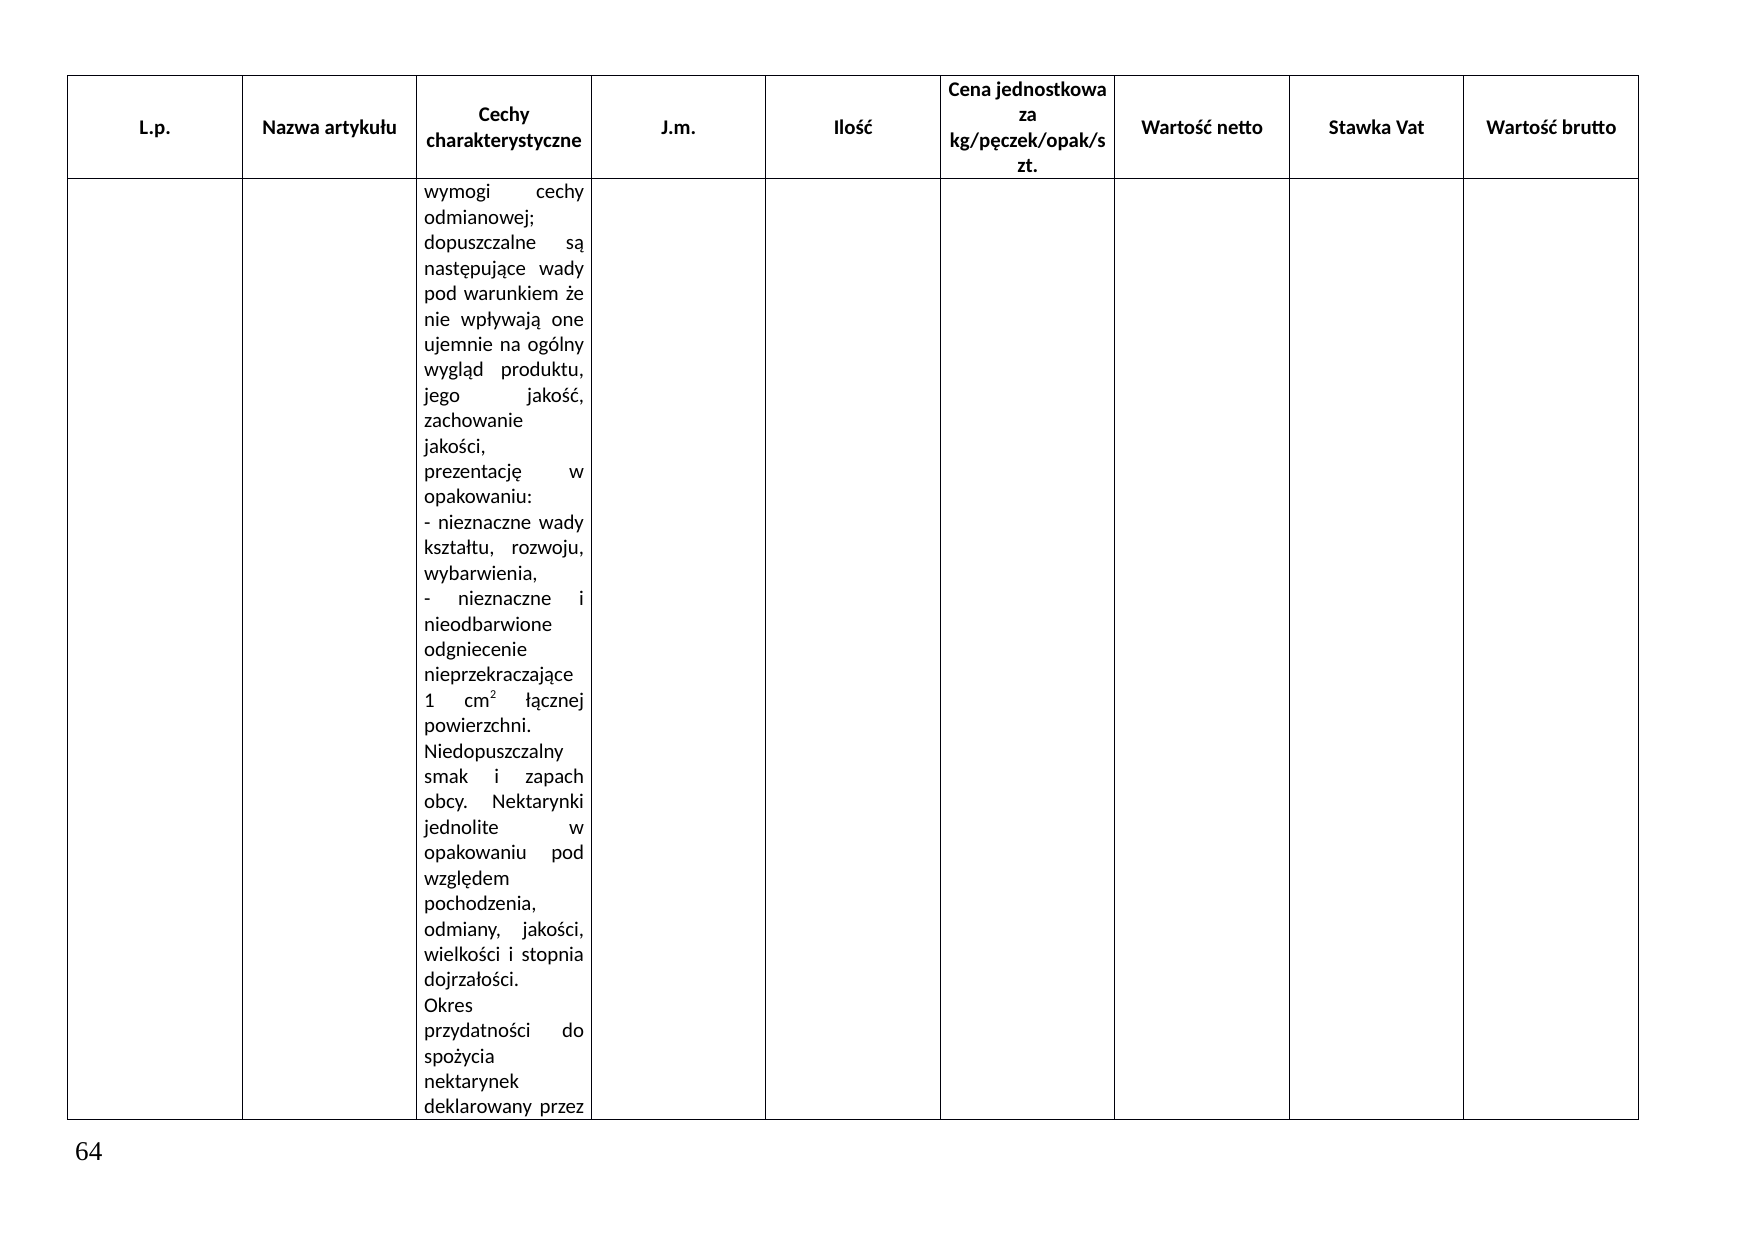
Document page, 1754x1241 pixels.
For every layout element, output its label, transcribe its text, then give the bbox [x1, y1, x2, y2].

table_cell [1290, 179, 1463, 1119]
table_header Wartość netto [1115, 76, 1289, 178]
table_cell [1464, 179, 1638, 1119]
table_header Ilość [766, 76, 940, 178]
table_header Nazwa artykułu [243, 76, 416, 178]
table_header Wartość brutto [1464, 76, 1638, 178]
table_cell [68, 179, 242, 1119]
table_cell [592, 179, 765, 1119]
table_cell [766, 179, 940, 1119]
table_header J.m. [592, 76, 765, 178]
table_header Cena jednostkowa za kg/pęczek/opak/szt. [941, 76, 1114, 178]
table_header Stawka Vat [1290, 76, 1463, 178]
table_cell wymogi cechy odmianowej; dopuszczalne są następujące wady pod warunkiem że nie wpływają one ujemnie na ogólny wygląd produktu, jego jakość, zachowanie jakości, prezentację w opakowaniu: - nieznaczne wady kształtu, rozwoju, wybarwienia, - nieznaczne i nieodbarwione odgniecenie nieprzekraczające 1 cm2 łącznej powierzchni. Niedopuszczalny smak i zapach obcy. Nektarynki jednolite w opakowaniu pod względem pochodzenia, odmiany, jakości, wielkości i stopnia dojrzałości. Okres przydatności do spożycia nektarynek deklarowany przez [417, 179, 591, 1119]
table_cell [1115, 179, 1289, 1119]
table_cell [941, 179, 1114, 1119]
table_header Cechy charakterystyczne [417, 76, 591, 178]
table_cell [243, 179, 416, 1119]
table_header L.p. [68, 76, 242, 178]
